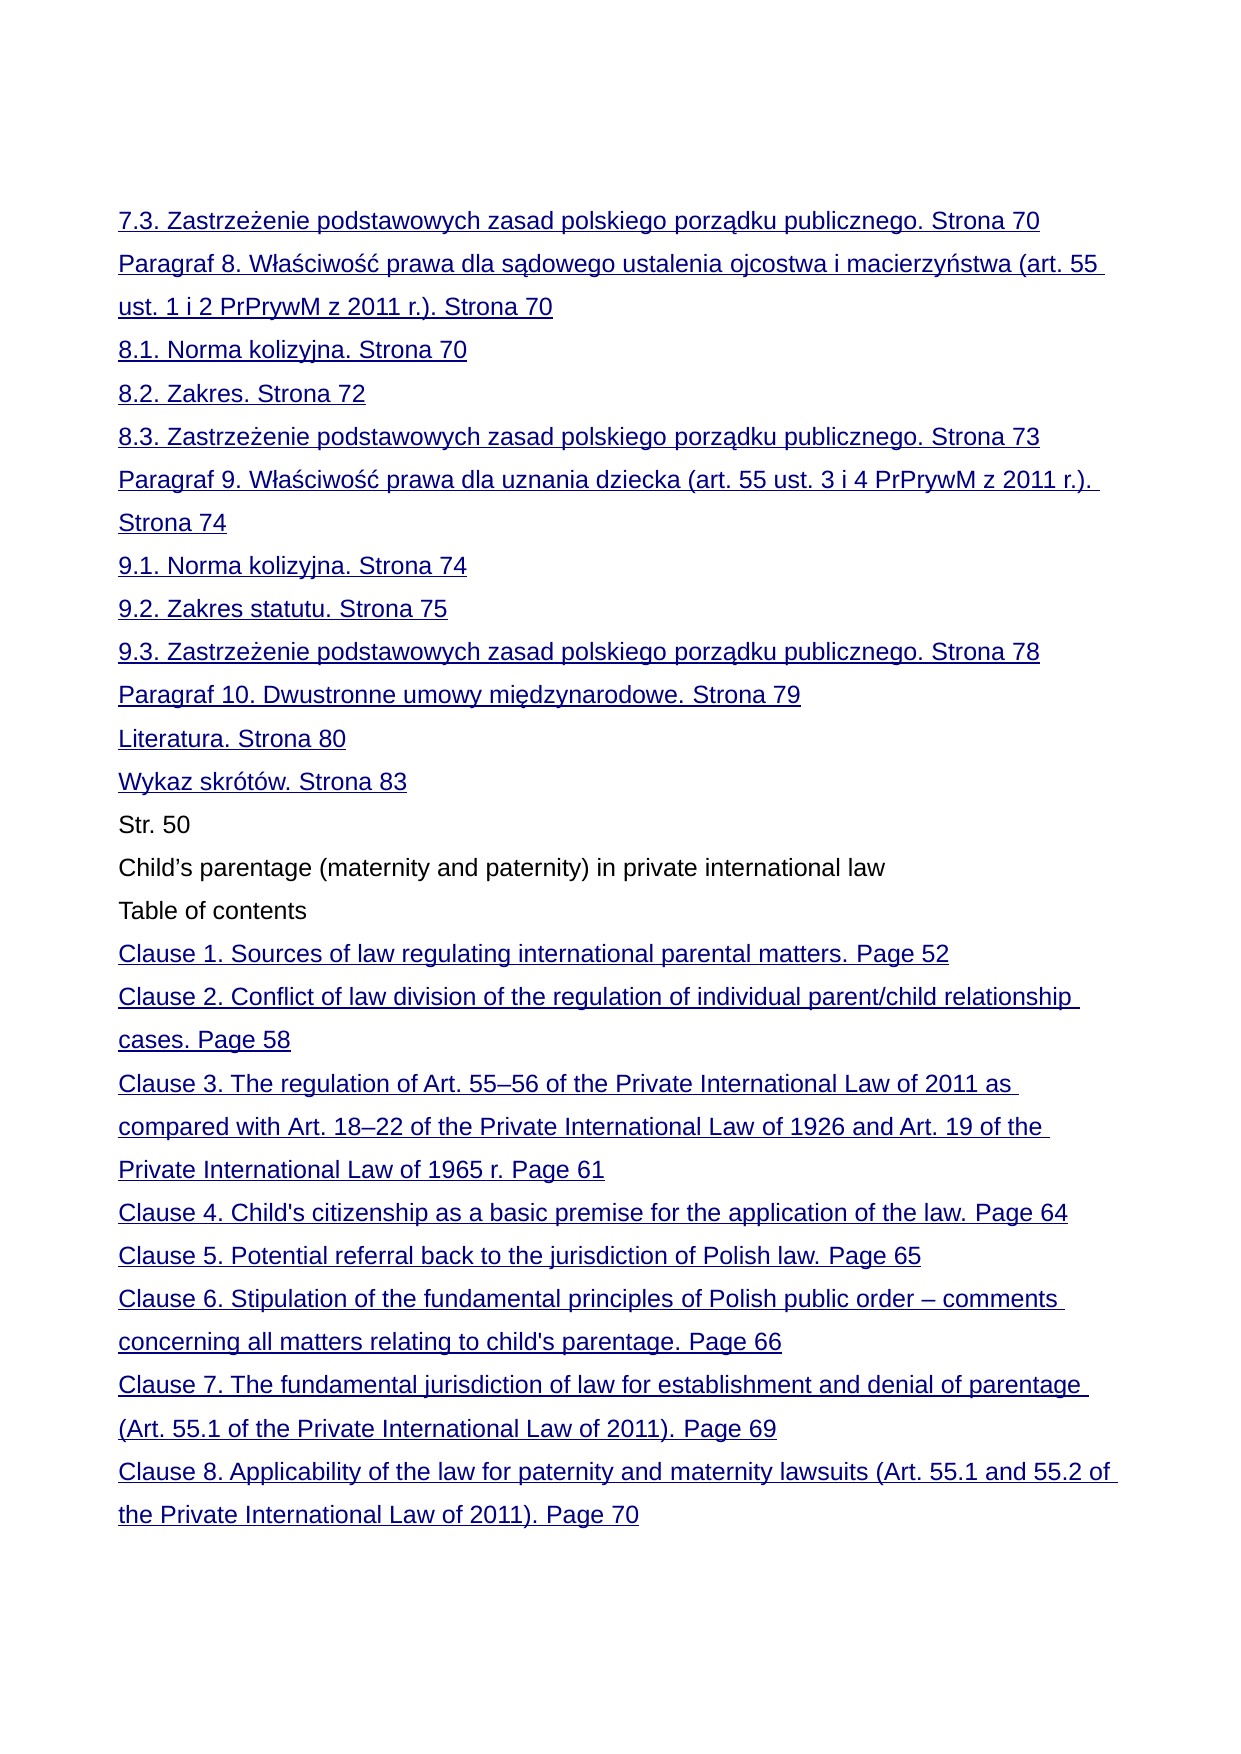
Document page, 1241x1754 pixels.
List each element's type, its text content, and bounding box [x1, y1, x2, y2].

text 7.3. Zastrzeżenie podstawowych zasad polskiego porządku publicznego. Strona 70 [118, 206, 1122, 235]
text 8.3. Zastrzeżenie podstawowych zasad polskiego porządku publicznego. Strona 73 [118, 422, 1122, 451]
text Paragraf 10. Dwustronne umowy międzynarodowe. Strona 79 [118, 681, 1122, 709]
text 9.2. Zakres statutu. Strona 75 [118, 594, 1122, 623]
text 9.3. Zastrzeżenie podstawowych zasad polskiego porządku publicznego. Strona 78 [118, 637, 1122, 666]
subtitle Table of contents [118, 896, 1122, 925]
text 8.1. Norma kolizyjna. Strona 70 [118, 336, 1122, 364]
text Clause 4. Child's citizenship as a basic premise for the application of the law. Page 64 [118, 1198, 1122, 1227]
text 8.2. Zakres. Strona 72 [118, 379, 1122, 407]
text Str. 50 [118, 810, 1122, 839]
text Clause 8. Applicability of the law for paternity and maternity lawsuits (Art. 55.1 and 55.2 of the Private International Law of 2011). Page 70 [118, 1457, 1122, 1529]
text Clause 5. Potential referral back to the jurisdiction of Polish law. Page 65 [118, 1241, 1122, 1270]
text Paragraf 8. Właściwość prawa dla sądowego ustalenia ojcostwa i macierzyństwa (art. 55 ust. 1 i 2 PrPrywM z 2011 r.). Strona 70 [118, 249, 1122, 321]
text Clause 7. The fundamental jurisdiction of law for establishment and denial of parentage (Art. 55.1 of the Private International Law of 2011). Page 69 [118, 1371, 1122, 1442]
text Paragraf 9. Właściwość prawa dla uznania dziecka (art. 55 ust. 3 i 4 PrPrywM z 2011 r.). Strona 74 [118, 465, 1122, 537]
text Clause 1. Sources of law regulating international parental matters. Page 52 [118, 939, 1122, 968]
text 9.1. Norma kolizyjna. Strona 74 [118, 551, 1122, 580]
text Clause 2. Conflict of law division of the regulation of individual parent/child relationship cases. Page 58 [118, 982, 1122, 1054]
text Child’s parentage (maternity and paternity) in private international law [118, 853, 1122, 882]
text Literatura. Strona 80 [118, 724, 1122, 752]
text Wykaz skrótów. Strona 83 [118, 767, 1122, 796]
text Clause 3. The regulation of Art. 55–56 of the Private International Law of 2011 as compared with Art. 18–22 of the Private International Law of 1926 and Art. 19 of the Private International Law of 1965 r. Page 61 [118, 1069, 1122, 1184]
text Clause 6. Stipulation of the fundamental principles of Polish public order – comments concerning all matters relating to child's parentage. Page 66 [118, 1284, 1122, 1356]
